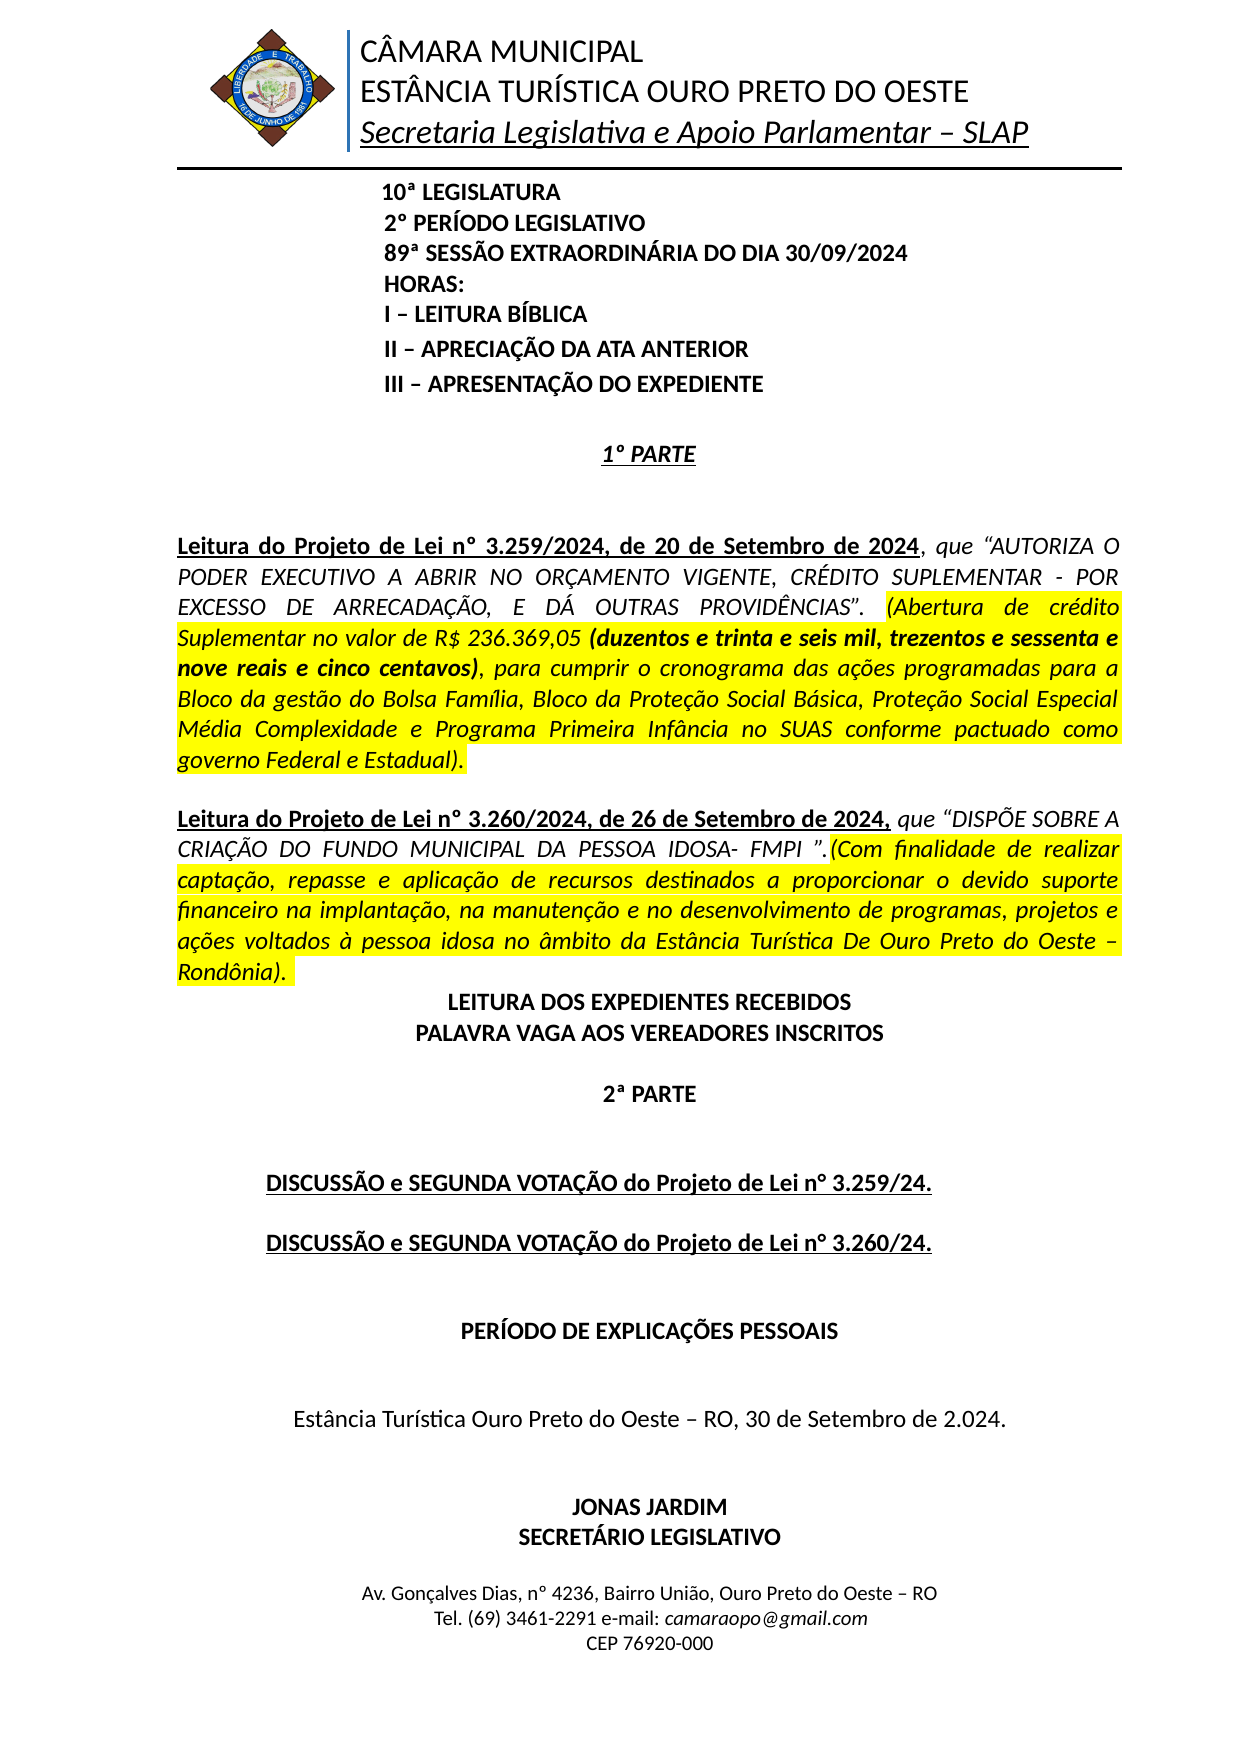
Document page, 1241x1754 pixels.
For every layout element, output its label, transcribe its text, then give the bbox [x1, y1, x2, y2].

text III – APRESENTAÇÃO DO EXPEDIENTE [384, 368, 1122, 399]
text DISCUSSÃO e SEGUNDA VOTAÇÃO do Projeto de Lei n° 3.260/24. [177, 1227, 1122, 1257]
text II – APRECIAÇÃO DA ATA ANTERIOR [384, 333, 1122, 364]
text 89ª SESSÃO EXTRAORDINÁRIA DO DIA 30/09/2024 [384, 237, 1122, 268]
text SECRETÁRIO LEGISLATIVO [177, 1521, 1122, 1552]
text DISCUSSÃO e SEGUNDA VOTAÇÃO do Projeto de Lei n° 3.259/24. [177, 1167, 1122, 1198]
text LEITURA DOS EXPEDIENTES RECEBIDOS [177, 986, 1122, 1017]
text JONAS JARDIM [177, 1491, 1122, 1521]
text 10ª LEGISLATURA [177, 176, 1122, 207]
text Leitura do Projeto de Lei nº 3.260/2024, de 26 de Setembro de 2024, que “DISPÕE SOBRE A CRIAÇÃO DO FUNDO MUNICIPAL DA PESSOA IDOSA- FMPI ”.(Com finalidade de realizar captação, repasse e aplicação de recursos destinados a proporcionar o devido suporte financeiro na implantação, na manutenção e no desenvolvimento de programas, projetos e ações voltados à pessoa idosa no âmbito da Estância Turística De Ouro Preto do Oeste – Rondônia). [177, 803, 1122, 986]
text 2ª PARTE [177, 1078, 1122, 1108]
text PERÍODO DE EXPLICAÇÕES PESSOAIS [177, 1315, 1122, 1345]
picture [210, 29, 335, 147]
text I – LEITURA BÍBLICA [384, 298, 1122, 329]
text Leitura do Projeto de Lei nº 3.259/2024, de 20 de Setembro de 2024, que “AUTORIZA O PODER EXECUTIVO A ABRIR NO ORÇAMENTO VIGENTE, CRÉDITO SUPLEMENTAR - POR EXCESSO DE ARRECADAÇÃO, E DÁ OUTRAS PROVIDÊNCIAS”. (Abertura de crédito Suplementar no valor de R$ 236.369,05 (duzentos e trinta e seis mil, trezentos e sessenta e nove reais e cinco centavos), para cumprir o cronograma das ações programadas para a Bloco da gestão do Bolsa Família, Bloco da Proteção Social Básica, Proteção Social Especial Média Complexidade e Programa Primeira Infância no SUAS conforme pactuado como governo Federal e Estadual). [177, 530, 1122, 774]
text PALAVRA VAGA AOS VEREADORES INSCRITOS [177, 1017, 1122, 1047]
text Estância Turística Ouro Preto do Oeste – RO, 30 de Setembro de 2.024. [177, 1403, 1122, 1433]
text 2º PERÍODO LEGISLATIVO [384, 207, 1122, 237]
text HORAS: [384, 268, 1122, 298]
text 1º PARTE [177, 438, 1122, 469]
